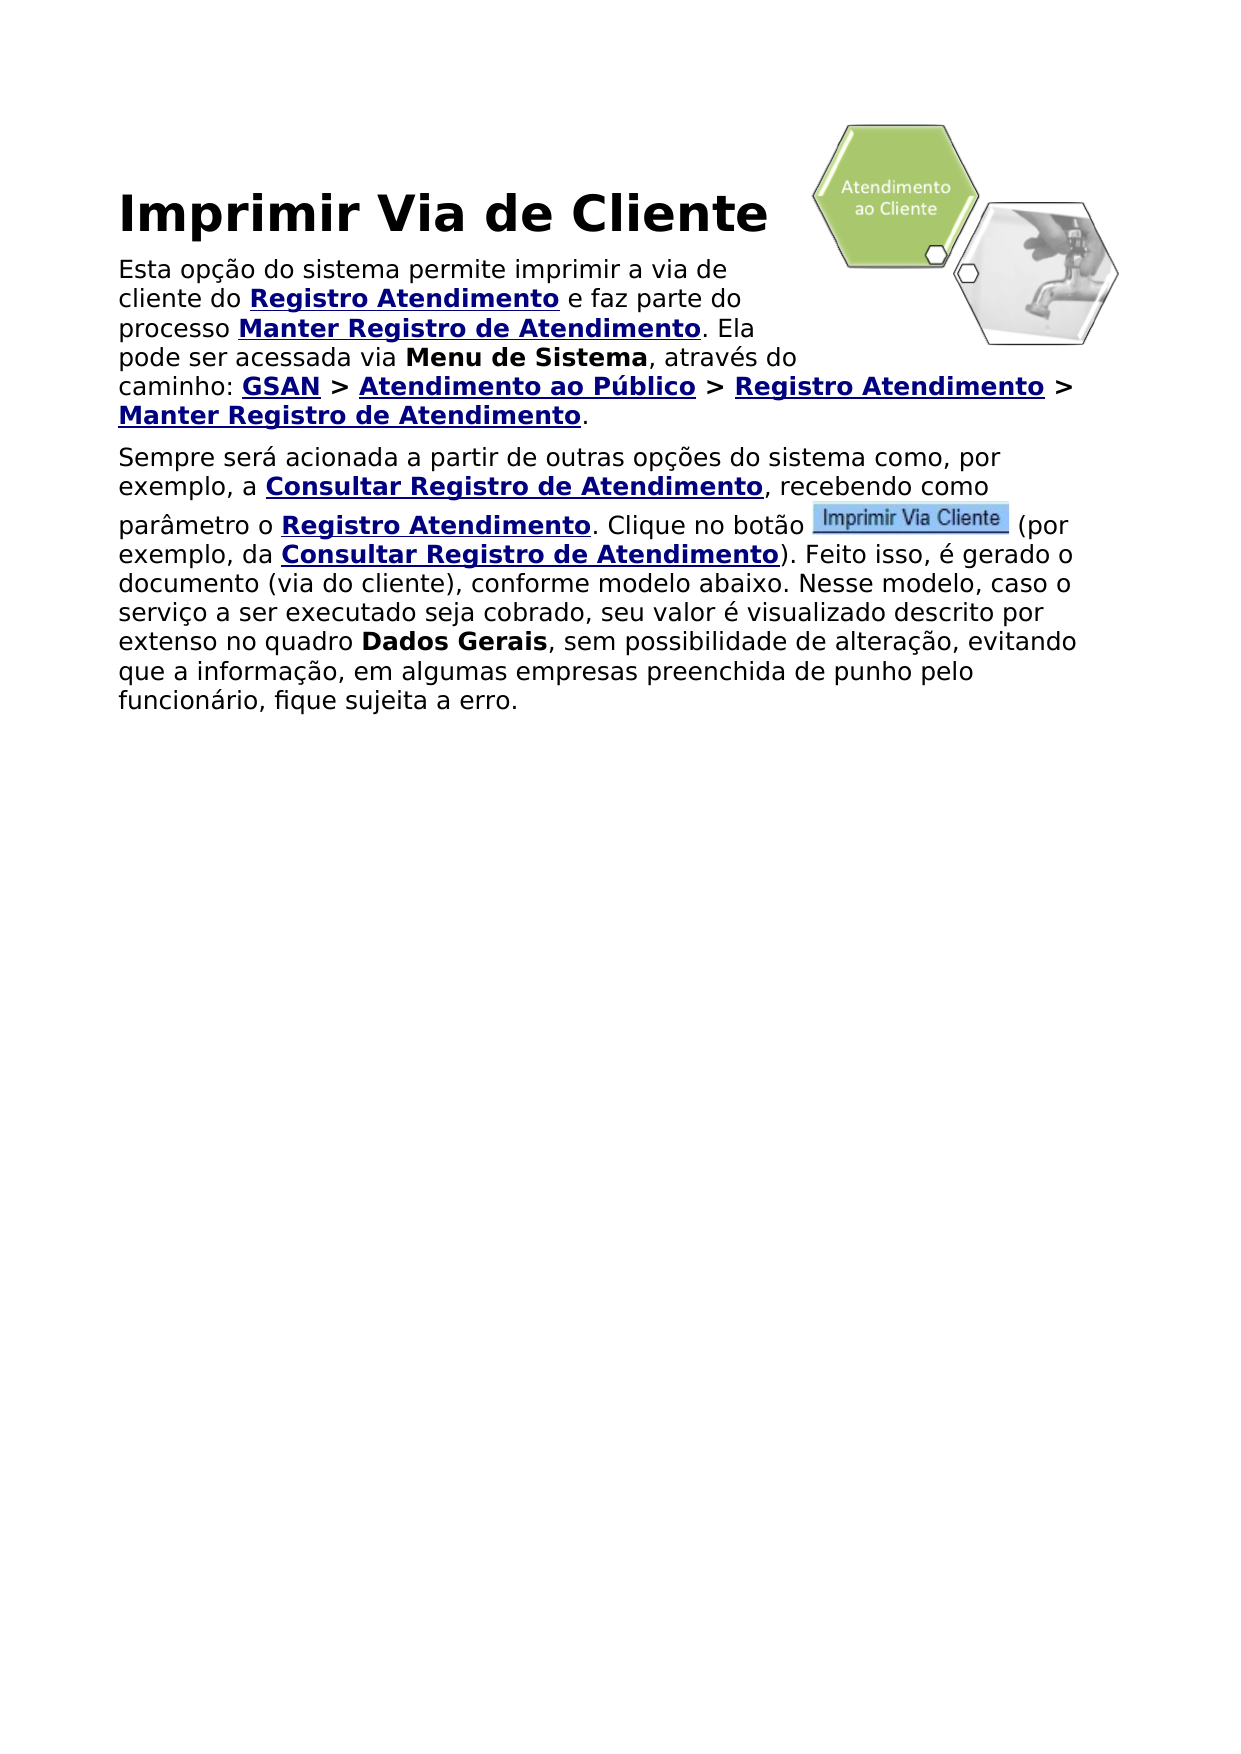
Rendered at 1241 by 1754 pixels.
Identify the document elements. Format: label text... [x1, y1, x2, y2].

picture [812, 501, 1010, 535]
picture [809, 118, 1123, 351]
subtitle Imprimir Via de Cliente [118, 185, 809, 243]
text Sempre será acionada a partir de outras opções do sistema como, por exemplo, a Consultar Registro de Atendimento, recebendo como parâmetro o Registro Atendimento. Clique no botão (por exemplo, da Consultar Registro de Atendimento). Feito isso, é gerado o documento (via do cliente), conforme modelo abaixo. Nesse modelo, caso o serviço a ser executado seja cobrado, seu valor é visualizado descrito por extenso no quadro Dados Gerais, sem possibilidade de alteração, evitando que a informação, em algumas empresas preenchida de punho pelo funcionário, fique sujeita a erro. [118, 443, 1122, 715]
text Esta opção do sistema permite imprimir a via de cliente do Registro Atendimento e faz parte do processo Manter Registro de Atendimento. Ela pode ser acessada via Menu de Sistema, através do caminho: GSAN > Atendimento ao Público > Registro Atendimento > Manter Registro de Atendimento. [118, 256, 1122, 431]
